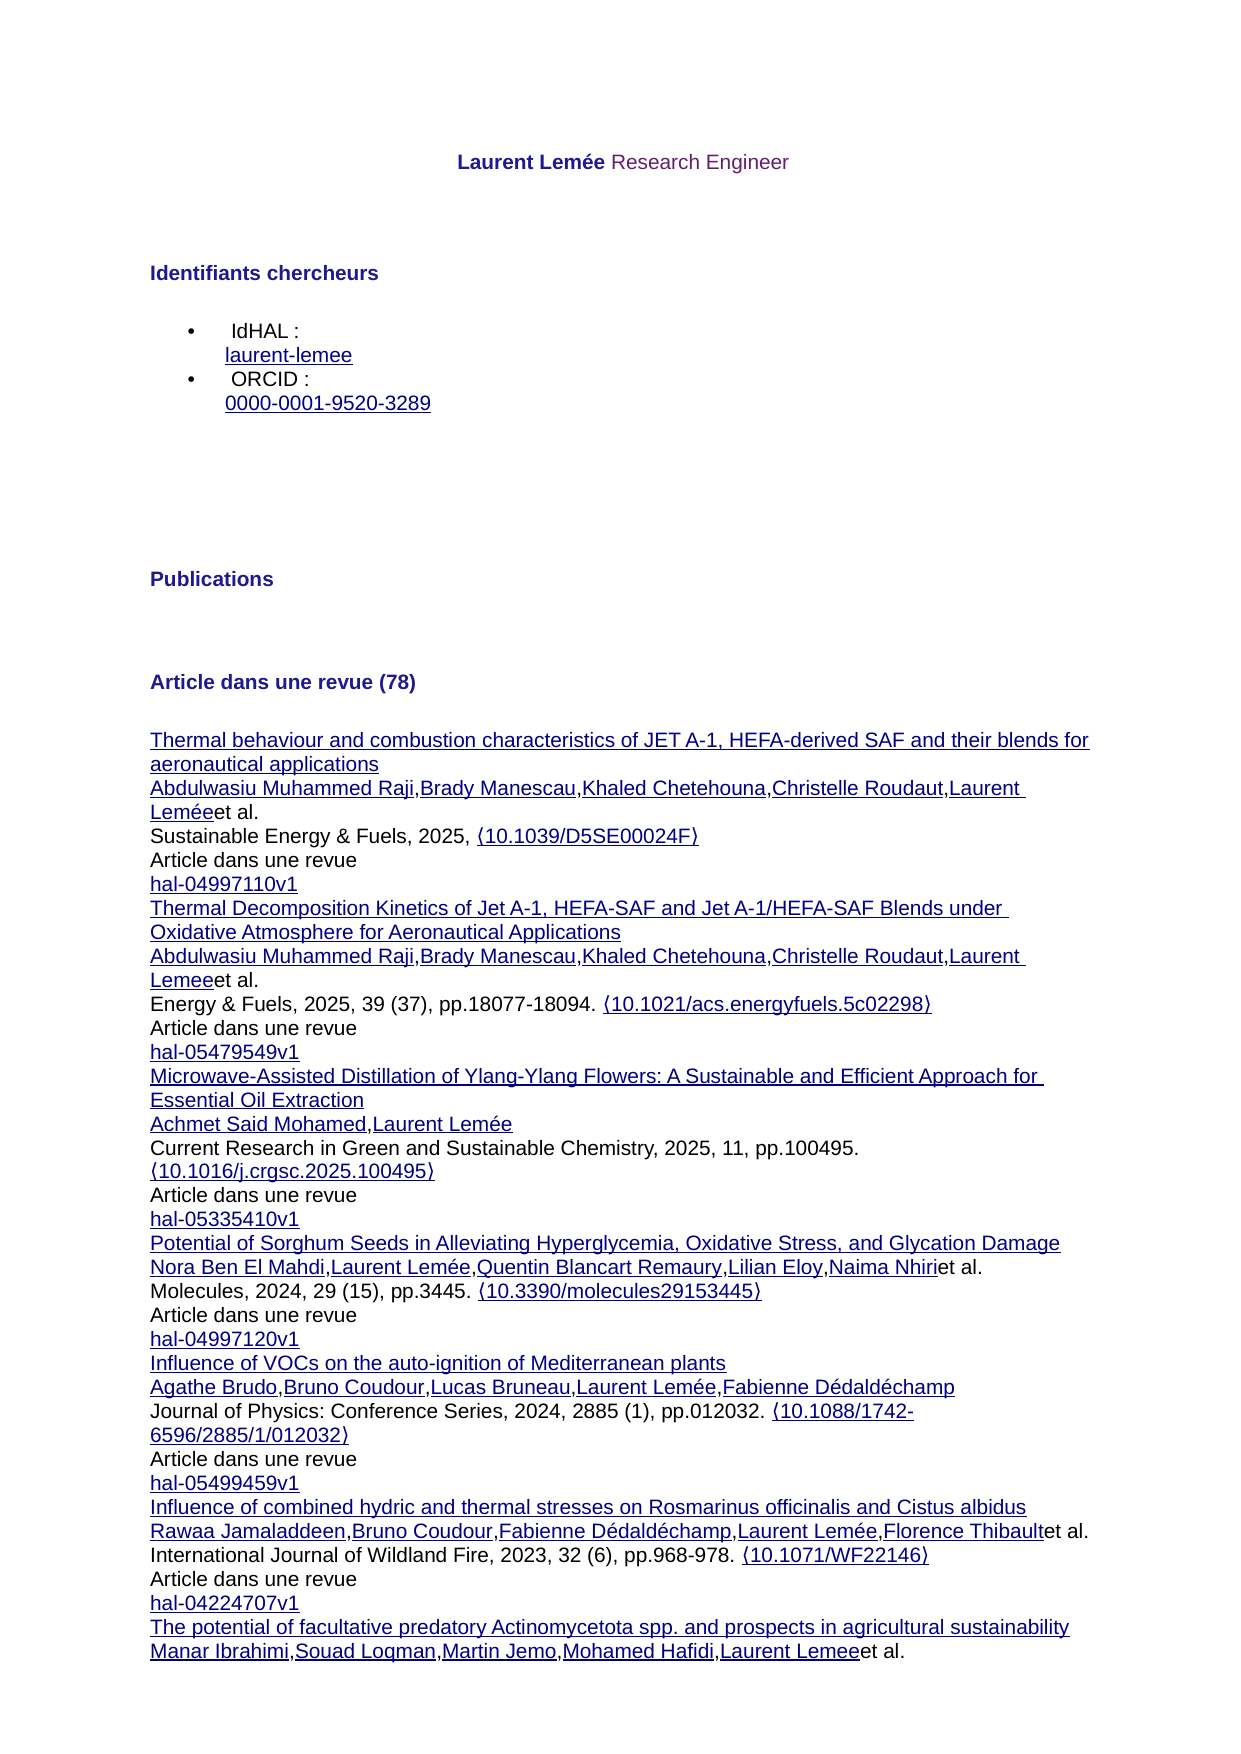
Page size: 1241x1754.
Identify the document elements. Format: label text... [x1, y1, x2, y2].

table_header aeronautical applications Abdulwasiu Muhammed Raji,Brady Manescau,Khaled Chetehouna,Christelle Roudaut,Laurent Leméeet al. Sustainable Energy & Fuels, 2025, ⟨10.1039/D5SE00024F⟩ Article dans une revue hal-04997110v1 [150, 750, 1090, 896]
list laurent-lemee [187, 343, 1090, 367]
list 0000-0001-9520-3289 [187, 391, 1090, 414]
table_cell The potential of facultative predatory Actinomycetota spp. and prospects in agricultural sustainability Manar Ibrahimi,Souad Loqman,Martin Jemo,Mohamed Hafidi,Laurent Lemeeet al. [150, 1615, 1090, 1662]
table_cell Microwave-Assisted Distillation of Ylang-Ylang Flowers: A Sustainable and Efficient Approach for Essential Oil Extraction Achmet Said Mohamed,Laurent Lemée Current Research in Green and Sustainable Chemistry, 2025, 11, pp.100495. ⟨10.1016/j.crgsc.2025.100495⟩ Article dans une revue hal-05335410v1 [150, 1064, 1090, 1231]
subtitle Article dans une revue (78) [150, 670, 1090, 694]
subtitle Laurent Lemée Research Engineer [150, 150, 1090, 174]
list IdHAL : [187, 319, 1090, 343]
table_cell Potential of Sorghum Seeds in Alleviating Hyperglycemia, Oxidative Stress, and Glycation Damage Nora Ben El Mahdi,Laurent Lemée,Quentin Blancart Remaury,Lilian Eloy,Naima Nhiriet al. Molecules, 2024, 29 (15), pp.3445. ⟨10.3390/molecules29153445⟩ Article dans une revue hal-04997120v1 [150, 1231, 1090, 1351]
table_cell Thermal Decomposition Kinetics of Jet A-1, HEFA-SAF and Jet A-1/HEFA-SAF Blends under Oxidative Atmosphere for Aeronautical Applications Abdulwasiu Muhammed Raji,Brady Manescau,Khaled Chetehouna,Christelle Roudaut,Laurent Lemeeet al. Energy & Fuels, 2025, 39 (37), pp.18077-18094. ⟨10.1021/acs.energyfuels.5c02298⟩ Article dans une revue hal-05479549v1 [150, 896, 1090, 1063]
list ORCID : [187, 367, 1090, 391]
table_cell Influence of combined hydric and thermal stresses on Rosmarinus officinalis and Cistus albidus Rawaa Jamaladdeen,Bruno Coudour,Fabienne Dédaldéchamp,Laurent Lemée,Florence Thibaultet al. International Journal of Wildland Fire, 2023, 32 (6), pp.968-978. ⟨10.1071/WF22146⟩ Article dans une revue hal-04224707v1 [150, 1495, 1090, 1614]
table_cell Influence of VOCs on the auto-ignition of Mediterranean plants Agathe Brudo,Bruno Coudour,Lucas Bruneau,Laurent Lemée,Fabienne Dédaldéchamp Journal of Physics: Conference Series, 2024, 2885 (1), pp.012032. ⟨10.1088/1742-6596/2885/1/012032⟩ Article dans une revue hal-05499459v1 [150, 1351, 1090, 1495]
subtitle Publications [150, 567, 1090, 591]
table_header Thermal behaviour and combustion characteristics of JET A-1, HEFA-derived SAF and their blends for [150, 728, 1090, 749]
subtitle Identifiants chercheurs [150, 260, 1090, 284]
